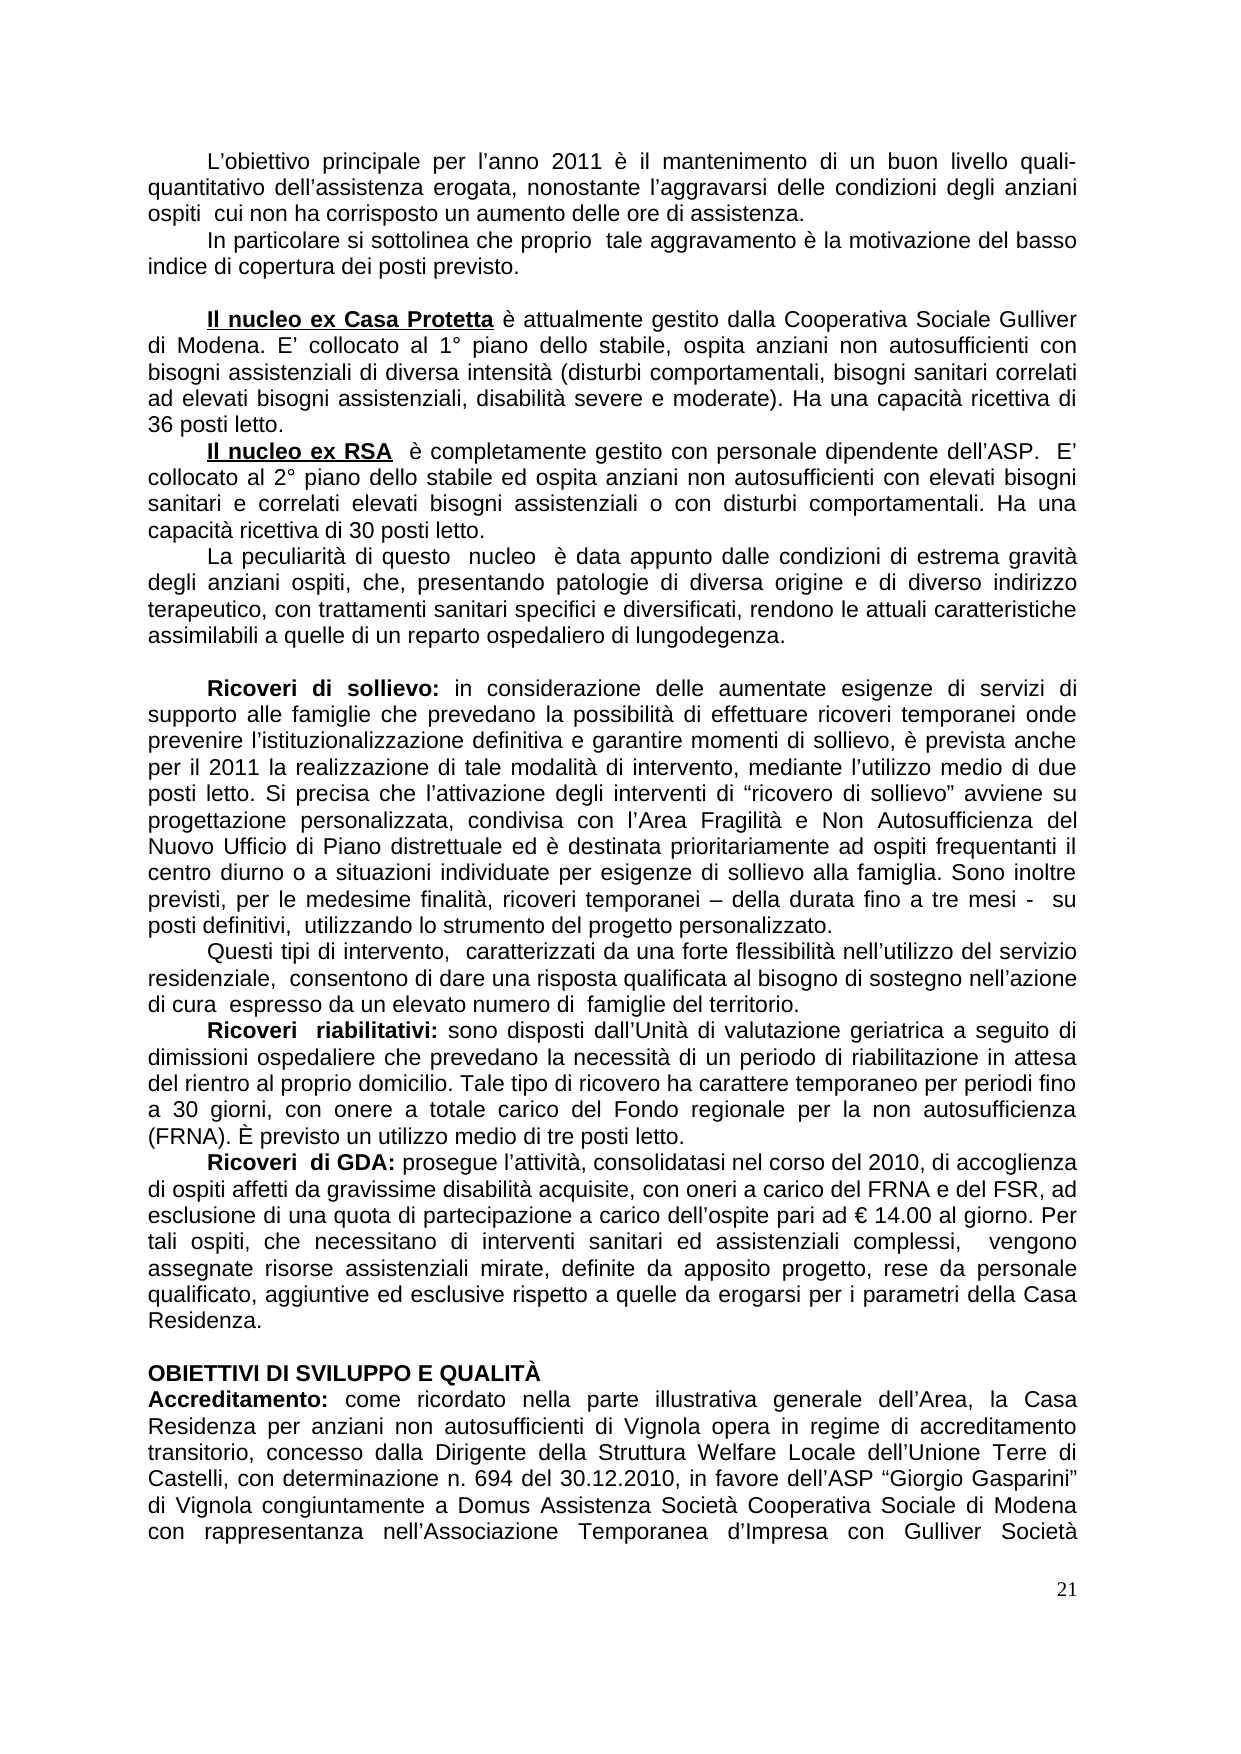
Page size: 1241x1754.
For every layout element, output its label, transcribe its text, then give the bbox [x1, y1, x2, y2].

text Il nucleo ex RSA è completamente gestito con personale dipendente dell’ASP. E’ collocato al 2° piano dello stabile ed ospita anziani non autosufficienti con elevati bisogni sanitari e correlati elevati bisogni assistenziali o con disturbi comportamentali. Ha una capacità ricettiva di 30 posti letto. [148, 438, 1078, 543]
text La peculiarità di questo nucleo è data appunto dalle condizioni di estrema gravità degli anziani ospiti, che, presentando patologie di diversa origine e di diverso indirizzo terapeutico, con trattamenti sanitari specifici e diversificati, rendono le attuali caratteristiche assimilabili a quelle di un reparto ospedaliero di lungodegenza. [148, 543, 1078, 648]
text In particolare si sottolinea che proprio tale aggravamento è la motivazione del basso indice di copertura dei posti previsto. [148, 227, 1078, 279]
subtitle OBIETTIVI DI SVILUPPO E QUALITÀ [148, 1360, 1078, 1386]
text Ricoveri riabilitativi: sono disposti dall’Unità di valutazione geriatrica a seguito di dimissioni ospedaliere che prevedano la necessità di un periodo di riabilitazione in attesa del rientro al proprio domicilio. Tale tipo di ricovero ha carattere temporaneo per periodi fino a 30 giorni, con onere a totale carico del Fondo regionale per la non autosufficienza (FRNA). È previsto un utilizzo medio di tre posti letto. [148, 1017, 1078, 1149]
text Questi tipi di intervento, caratterizzati da una forte flessibilità nell’utilizzo del servizio residenziale, consentono di dare una risposta qualificata al bisogno di sostegno nell’azione di cura espresso da un elevato numero di famiglie del territorio. [148, 938, 1078, 1017]
text Ricoveri di sollievo: in considerazione delle aumentate esigenze di servizi di supporto alle famiglie che prevedano la possibilità di effettuare ricoveri temporanei onde prevenire l’istituzionalizzazione definitiva e garantire momenti di sollievo, è prevista anche per il 2011 la realizzazione di tale modalità di intervento, mediante l’utilizzo medio di due posti letto. Si precisa che l’attivazione degli interventi di “ricovero di sollievo” avviene su progettazione personalizzata, condivisa con l’Area Fragilità e Non Autosufficienza del Nuovo Ufficio di Piano distrettuale ed è destinata prioritariamente ad ospiti frequentanti il centro diurno o a situazioni individuate per esigenze di sollievo alla famiglia. Sono inoltre previsti, per le medesime finalità, ricoveri temporanei – della durata fino a tre mesi - su posti definitivi, utilizzando lo strumento del progetto personalizzato. [148, 675, 1078, 938]
text Accreditamento: come ricordato nella parte illustrativa generale dell’Area, la Casa Residenza per anziani non autosufficienti di Vignola opera in regime di accreditamento transitorio, concesso dalla Dirigente della Struttura Welfare Locale dell’Unione Terre di Castelli, con determinazione n. 694 del 30.12.2010, in favore dell’ASP “Giorgio Gasparini” di Vignola congiuntamente a Domus Assistenza Società Cooperativa Sociale di Modena con rappresentanza nell’Associazione Temporanea d’Impresa con Gulliver Società [148, 1386, 1078, 1544]
text Ricoveri di GDA: prosegue l’attività, consolidatasi nel corso del 2010, di accoglienza di ospiti affetti da gravissime disabilità acquisite, con oneri a carico del FRNA e del FSR, ad esclusione di una quota di partecipazione a carico dell’ospite pari ad € 14.00 al giorno. Per tali ospiti, che necessitano di interventi sanitari ed assistenziali complessi, vengono assegnate risorse assistenziali mirate, definite da apposito progetto, rese da personale qualificato, aggiuntive ed esclusive rispetto a quelle da erogarsi per i parametri della Casa Residenza. [148, 1149, 1078, 1334]
text L’obiettivo principale per l’anno 2011 è il mantenimento di un buon livello quali-quantitativo dell’assistenza erogata, nonostante l’aggravarsi delle condizioni degli anziani ospiti cui non ha corrisposto un aumento delle ore di assistenza. [148, 148, 1078, 227]
text Il nucleo ex Casa Protetta è attualmente gestito dalla Cooperativa Sociale Gulliver di Modena. E’ collocato al 1° piano dello stabile, ospita anziani non autosufficienti con bisogni assistenziali di diversa intensità (disturbi comportamentali, bisogni sanitari correlati ad elevati bisogni assistenziali, disabilità severe e moderate). Ha una capacità ricettiva di 36 posti letto. [148, 306, 1078, 438]
